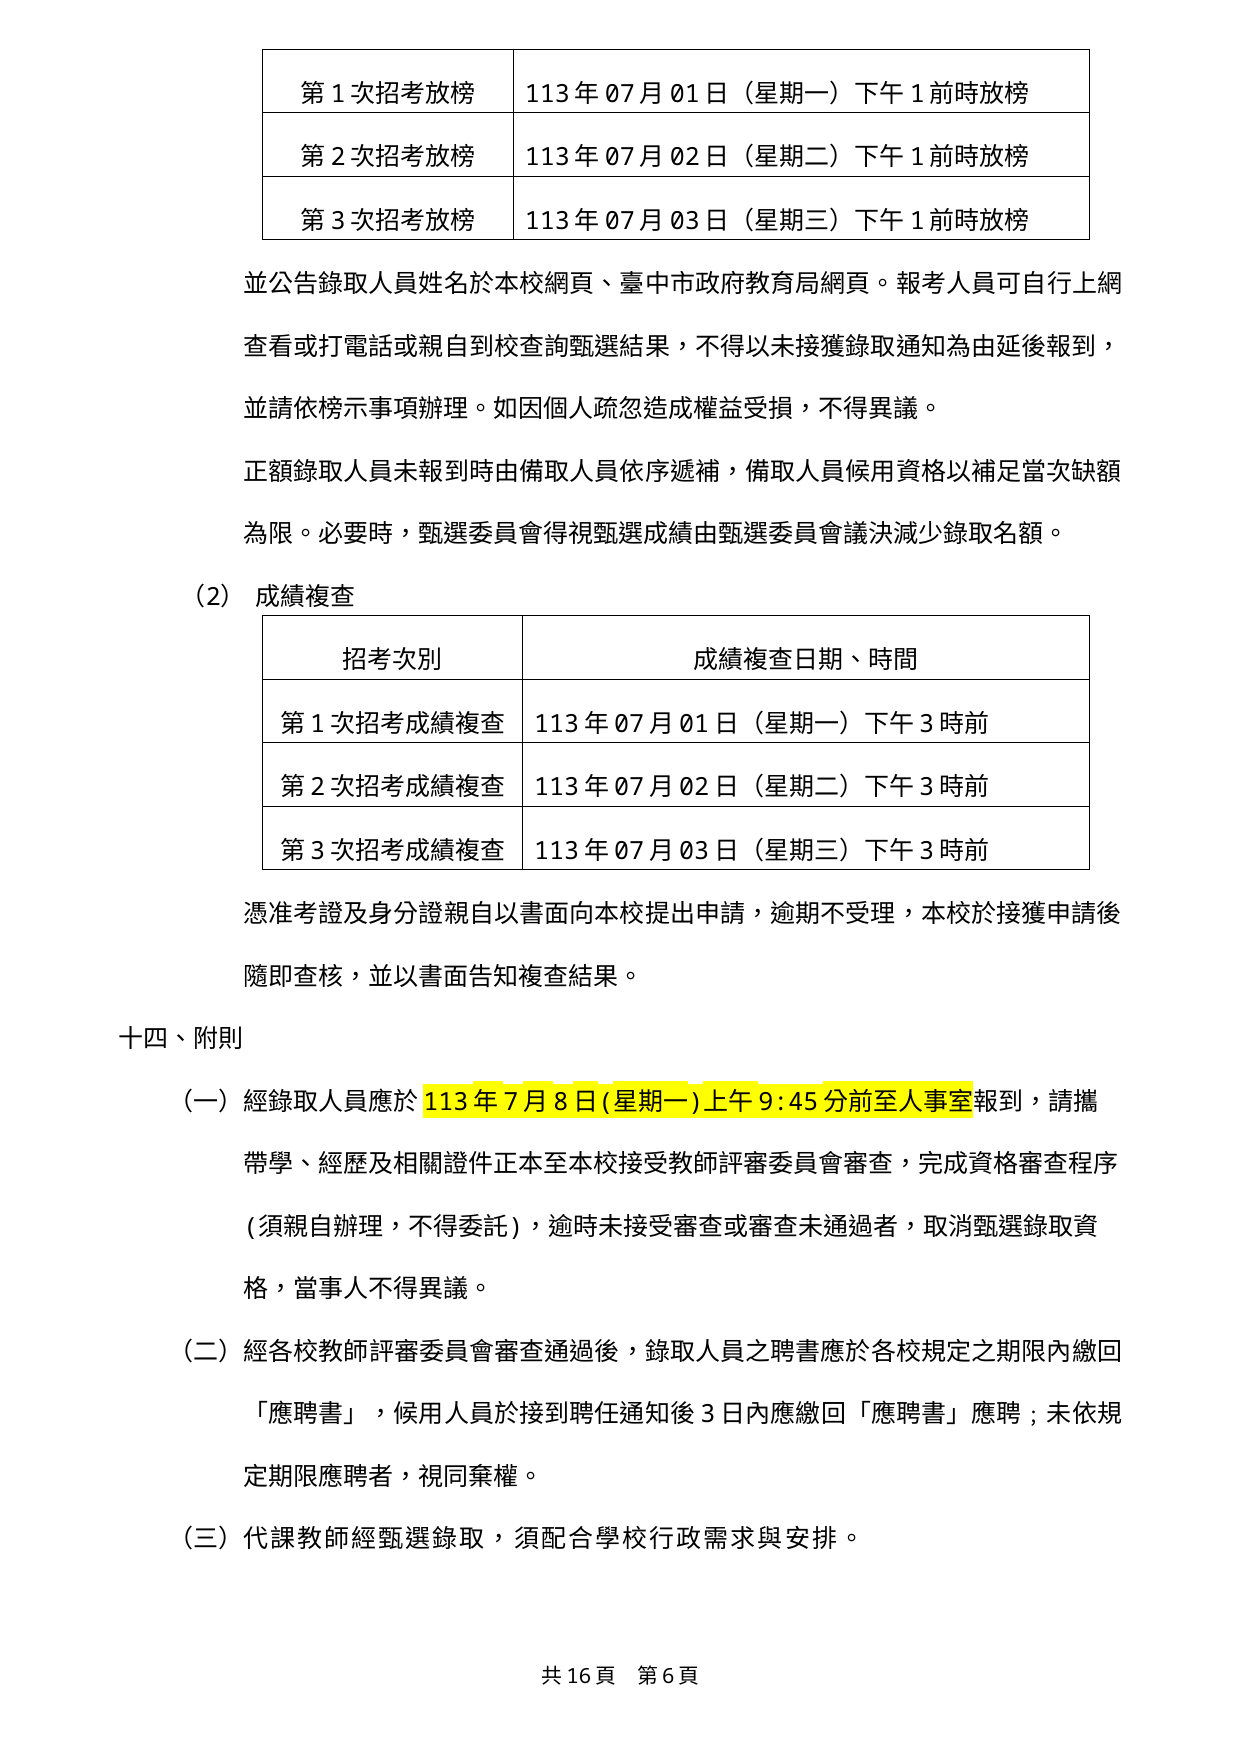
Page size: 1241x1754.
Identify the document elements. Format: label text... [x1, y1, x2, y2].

table_cell 113年07月01日（星期一）下午3時前 [523, 680, 1089, 742]
table_cell 第2次招考成績複查 [263, 743, 522, 806]
table_cell 第1次招考成績複查 [263, 680, 522, 742]
text 憑准考證及身分證親自以書面向本校提出申請，逾期不受理，本校於接獲申請後隨即查核，並以書面告知複查結果。 [243, 870, 1122, 995]
table_cell 第3次招考放榜 [263, 177, 513, 239]
table_cell 113年07月03日（星期三）下午1前時放榜 [514, 177, 1089, 239]
table_header 招考次別 [263, 616, 522, 679]
table_cell 113年07月02日（星期二）下午1前時放榜 [514, 113, 1089, 176]
table_cell 第1次招考放榜 [263, 50, 513, 112]
text 並公告錄取人員姓名於本校網頁、臺中市政府教育局網頁。報考人員可自行上網查看或打電話或親自到校查詢甄選結果，不得以未接獲錄取通知為由延後報到，並請依榜示事項辦理。如因個人疏忽造成權益受損，不得異議。 [243, 240, 1122, 428]
table_header 成績複查日期、時間 [523, 616, 1089, 679]
table_cell 第3次招考成績複查 [263, 807, 522, 869]
table_cell 113年07月01日（星期一）下午1前時放榜 [514, 50, 1089, 112]
text （三）代課教師經甄選錄取，須配合學校行政需求與安排。 [168, 1495, 1122, 1558]
text （一）經錄取人員應於113年7月8日(星期一)上午9:45分前至人事室報到，請攜帶學、經歷及相關證件正本至本校接受教師評審委員會審查，完成資格審查程序(須親自辦理，不得委託)，逾時未接受審查或審查未通過者，取消甄選錄取資格，當事人不得異議。 [168, 1058, 1122, 1308]
table_cell 113年07月02日（星期二）下午3時前 [523, 743, 1089, 806]
list 成績複查 [181, 553, 1122, 615]
table_cell 113年07月03日（星期三）下午3時前 [523, 807, 1089, 869]
text （二）經各校教師評審委員會審查通過後，錄取人員之聘書應於各校規定之期限內繳回「應聘書」，候用人員於接到聘任通知後3日內應繳回「應聘書」應聘﹔未依規定期限應聘者，視同棄權。 [168, 1308, 1122, 1495]
table_cell 第2次招考放榜 [263, 113, 513, 176]
text 正額錄取人員未報到時由備取人員依序遞補，備取人員候用資格以補足當次缺額為限。必要時，甄選委員會得視甄選成績由甄選委員會議決減少錄取名額。 [243, 428, 1122, 553]
text 十四、附則 [118, 995, 1122, 1058]
